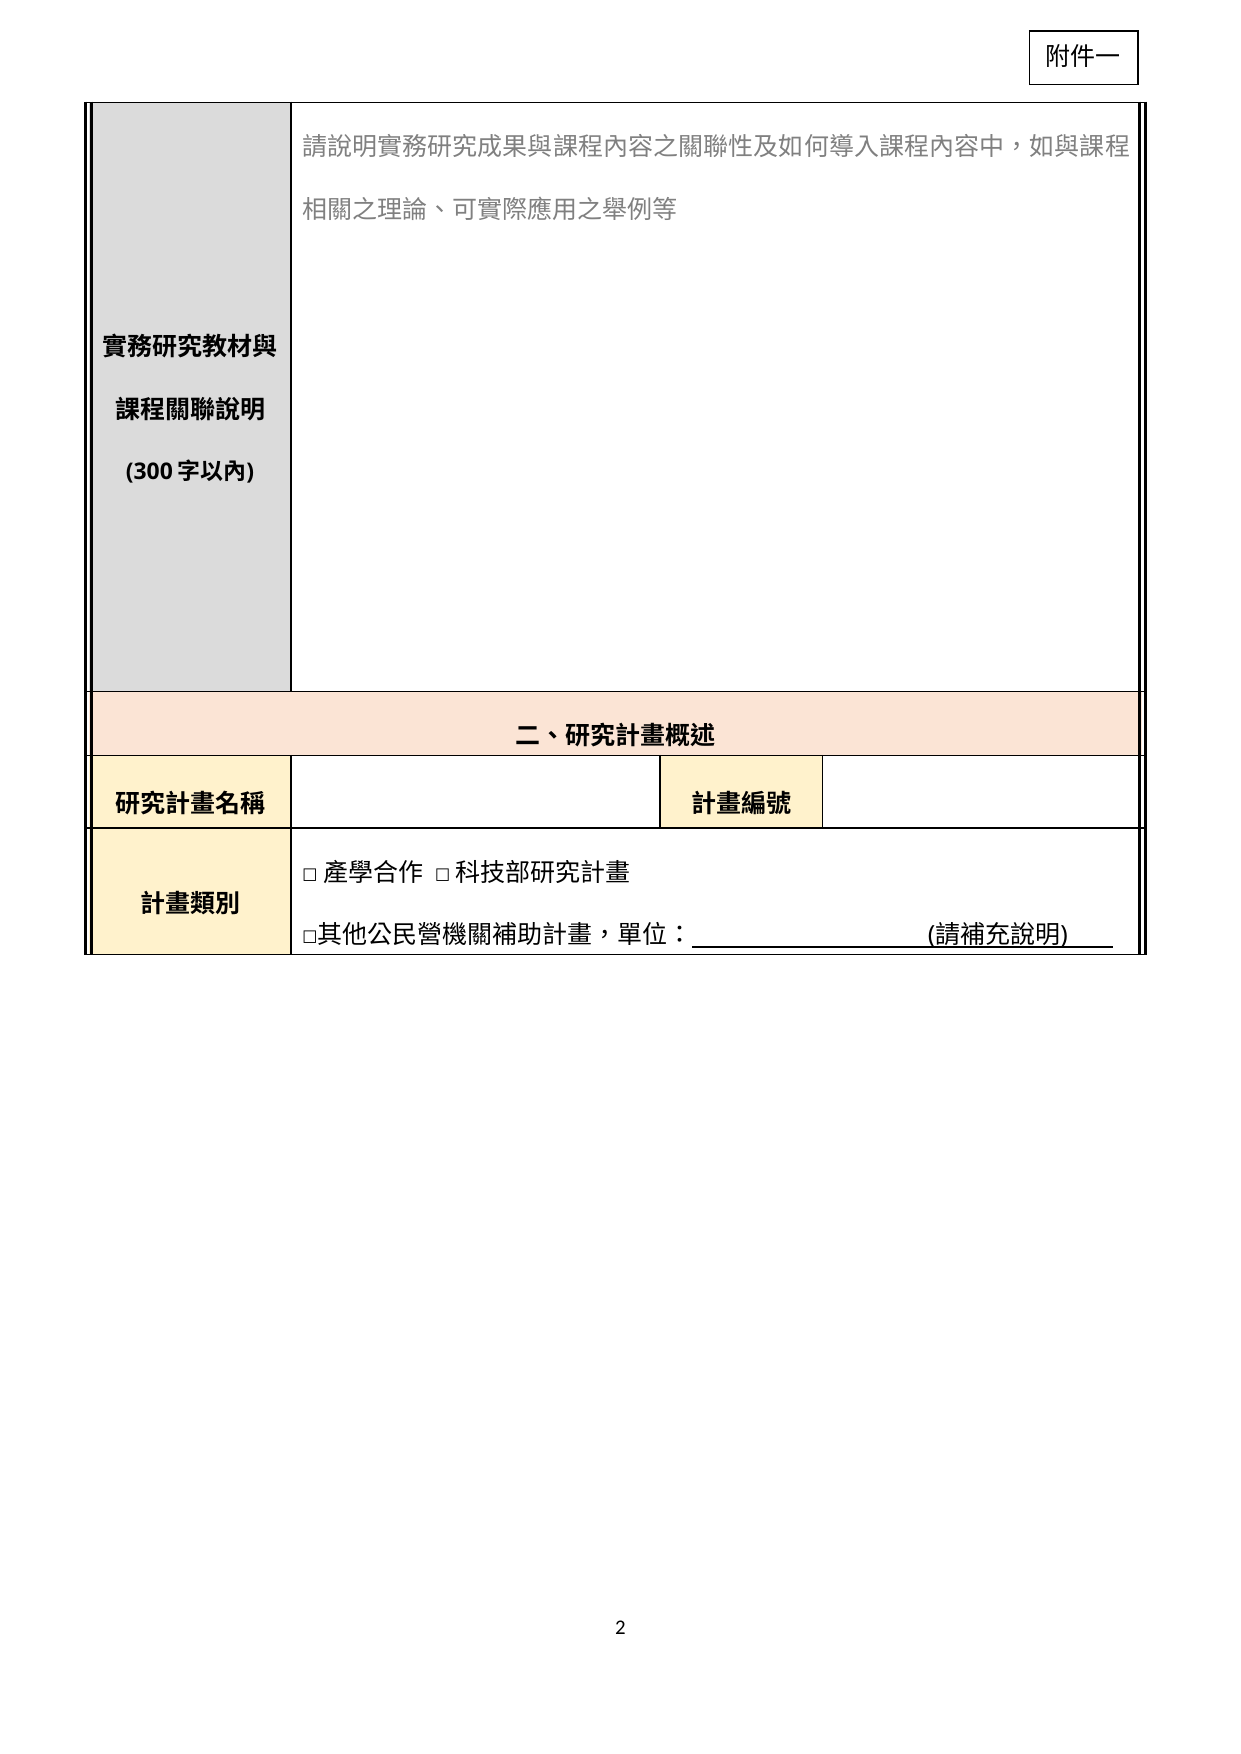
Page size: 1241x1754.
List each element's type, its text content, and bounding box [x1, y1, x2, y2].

table_cell 計畫類別 [93, 829, 290, 954]
table_cell 實務研究教材與課程關聯說明 (300字以內) [93, 103, 290, 691]
table_cell 計畫編號 [661, 756, 822, 827]
table_cell ☐ 產學合作 ☐ 科技部研究計畫 ☐其他公民營機關補助計畫，單位： (請補充說明) [292, 829, 1138, 954]
table_cell 請說明實務研究成果與課程內容之關聯性及如何導入課程內容中，如與課程相關之理論、可實際應用之舉例等 [292, 103, 1138, 691]
table_cell [292, 756, 659, 827]
table_cell [823, 756, 1138, 827]
table_cell 研究計畫名稱 [93, 756, 290, 827]
table_cell 二、研究計畫概述 [93, 692, 1138, 755]
